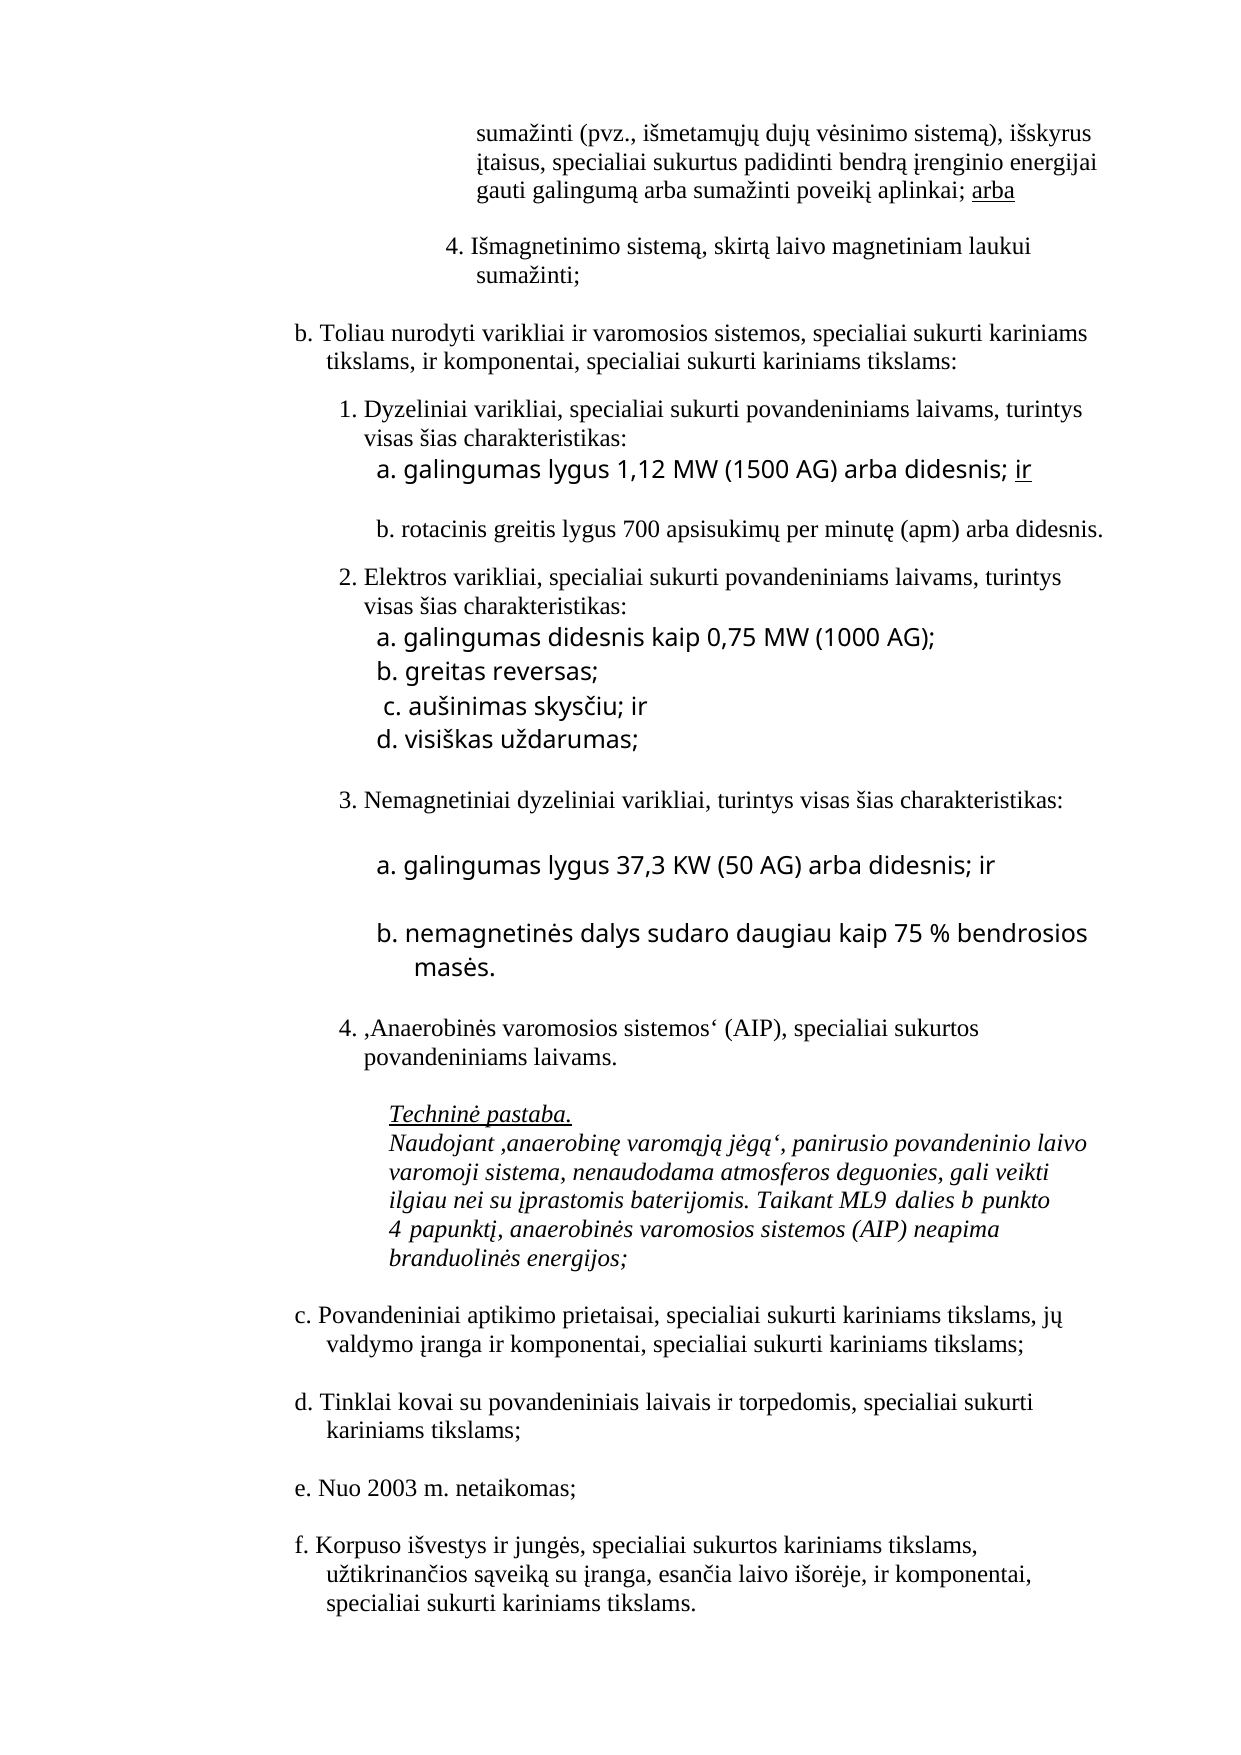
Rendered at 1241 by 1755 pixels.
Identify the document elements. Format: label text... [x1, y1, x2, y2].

table_cell [177, 118, 283, 1617]
table_cell sumažinti (pvz., išmetamųjų dujų vėsinimo sistemą), išskyrus įtaisus, specialiai sukurtus padidinti bendrą įrenginio energijai gauti galingumą arba sumažinti poveikį aplinkai; arba 4. Išmagnetinimo sistemą, skirtą laivo magnetiniam laukui sumažinti; b. Toliau nurodyti varikliai ir varomosios sistemos, specialiai sukurti kariniams tikslams, ir komponentai, specialiai sukurti kariniams tikslams: 1. Dyzeliniai varikliai, specialiai sukurti povandeniniams laivams, turintys visas šias charakteristikas: a. galingumas lygus 1,12 MW (1500 AG) arba didesnis; ir b. rotacinis greitis lygus 700 apsisukimų per minutę (apm) arba didesnis. 2. Elektros varikliai, specialiai sukurti povandeniniams laivams, turintys visas šias charakteristikas: a. galingumas didesnis kaip 0,75 MW (1000 AG); b. greitas reversas; c. aušinimas skysčiu; ir d. visiškas uždarumas; 3. Nemagnetiniai dyzeliniai varikliai, turintys visas šias charakteristikas: a. galingumas lygus 37,3 KW (50 AG) arba didesnis; ir b. nemagnetinės dalys sudaro daugiau kaip 75 % bendrosios masės. 4. ,Anaerobinės varomosios sistemos‘ (AIP), specialiai sukurtos povandeniniams laivams. Techninė pastaba. Naudojant ,anaerobinę varomąją jėgą‘, panirusio povandeninio laivo varomoji sistema, nenaudodama atmosferos deguonies, gali veikti ilgiau nei su įprastomis baterijomis. Taikant ML9 dalies b punkto 4 papunktį, anaerobinės varomosios sistemos (AIP) neapima branduolinės energijos; c. Povandeniniai aptikimo prietaisai, specialiai sukurti kariniams tikslams, jų valdymo įranga ir komponentai, specialiai sukurti kariniams tikslams; d. Tinklai kovai su povandeniniais laivais ir torpedomis, specialiai sukurti kariniams tikslams; e. Nuo 2003 m. netaikomas; f. Korpuso išvestys ir jungės, specialiai sukurtos kariniams tikslams, užtikrinančios sąveiką su įranga, esančia laivo išorėje, ir komponentai, specialiai sukurti kariniams tikslams. [283, 118, 1122, 1617]
